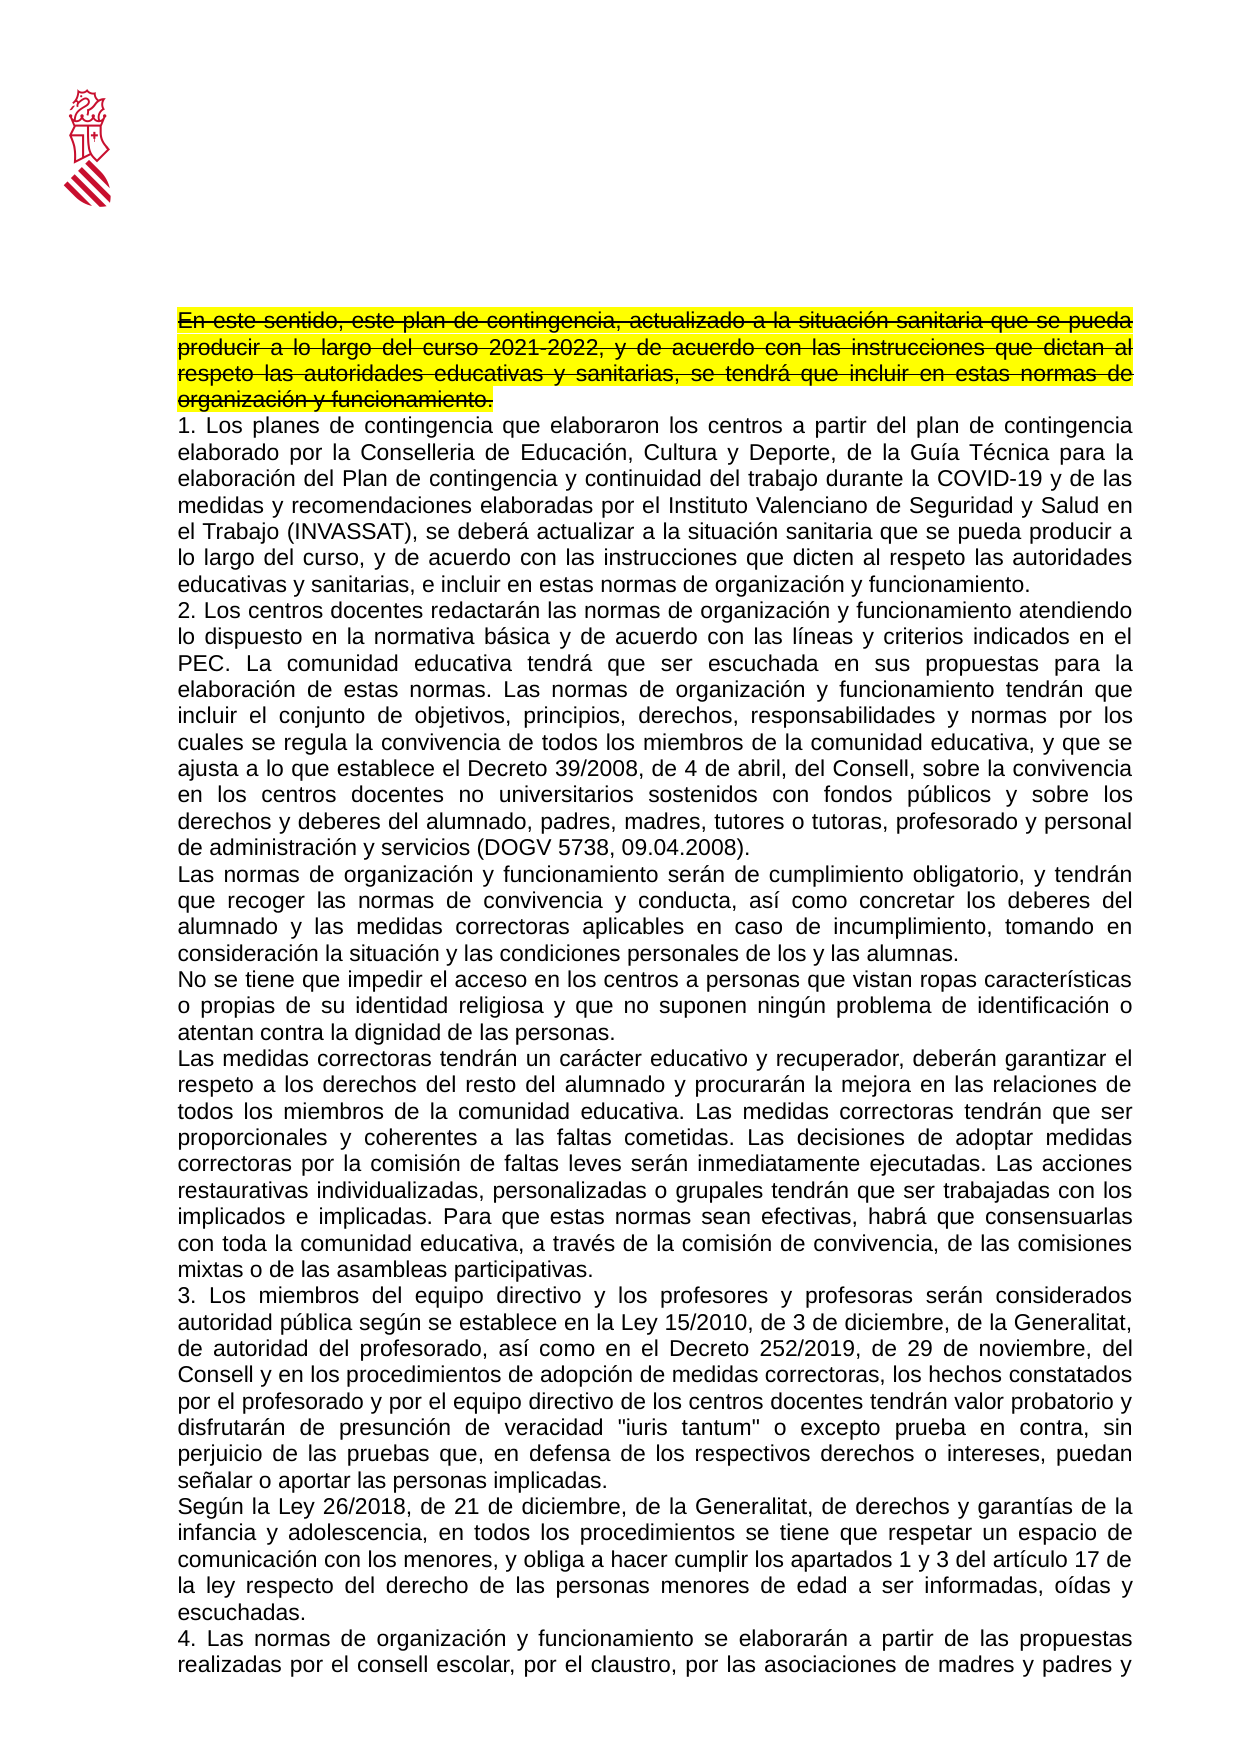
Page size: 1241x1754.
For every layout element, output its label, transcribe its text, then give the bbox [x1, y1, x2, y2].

text En este sentido, este plan de contingencia, actualizado a la situación sanitaria que se pueda producir a lo largo del curso 2021-2022, y de acuerdo con las instrucciones que dictan al respeto las autoridades educativas y sanitarias, se tendrá que incluir en estas normas de organización y funcionamiento. [177, 375, 1133, 412]
text Según la Ley 26/2018, de 21 de diciembre, de la Generalitat, de derechos y garantías de la infancia y adolescencia, en todos los procedimientos se tiene que respetar un espacio de comunicación con los menores, y obliga a hacer cumplir los apartados 1 y 3 del artículo 17 de la ley respecto del derecho de las personas menores de edad a ser informadas, oídas y escuchadas. [177, 1493, 1133, 1625]
text 1. Los planes de contingencia que elaboraron los centros a partir del plan de contingencia elaborado por la Conselleria de Educación, Cultura y Deporte, de la Guía Técnica para la elaboración del Plan de contingencia y continuidad del trabajo durante la COVID-19 y de las medidas y recomendaciones elaboradas por el Instituto Valenciano de Seguridad y Salud en el Trabajo (INVASSAT), se deberá actualizar a la situación sanitaria que se pueda producir a lo largo del curso, y de acuerdo con las instrucciones que dicten al respeto las autoridades educativas y sanitarias, e incluir en estas normas de organización y funcionamiento. [177, 412, 1133, 597]
text 4. Las normas de organización y funcionamiento se elaborarán a partir de las propuestas realizadas por el consell escolar, por el claustro, por las asociaciones de madres y padres y [177, 1625, 1133, 1677]
text 3. Los miembros del equipo directivo y los profesores y profesoras serán considerados autoridad pública según se establece en la Ley 15/2010, de 3 de diciembre, de la Generalitat, de autoridad del profesorado, así como en el Decreto 252/2019, de 29 de noviembre, del Consell y en los procedimientos de adopción de medidas correctoras, los hechos constatados por el profesorado y por el equipo directivo de los centros docentes tendrán valor probatorio y disfrutarán de presunción de veracidad "iuris tantum" o excepto prueba en contra, sin perjuicio de las pruebas que, en defensa de los respectivos derechos o intereses, puedan señalar o aportar las personas implicadas. [177, 1282, 1133, 1493]
text Las medidas correctoras tendrán un carácter educativo y recuperador, deberán garantizar el respeto a los derechos del resto del alumnado y procurarán la mejora en las relaciones de todos los miembros de la comunidad educativa. Las medidas correctoras tendrán que ser proporcionales y coherentes a las faltas cometidas. Las decisiones de adoptar medidas correctoras por la comisión de faltas leves serán inmediatamente ejecutadas. Las acciones restaurativas individualizadas, personalizadas o grupales tendrán que ser trabajadas con los implicados e implicadas. Para que estas normas sean efectivas, habrá que consensuarlas con toda la comunidad educativa, a través de la comisión de convivencia, de las comisiones mixtas o de las asambleas participativas. [177, 1045, 1133, 1282]
text No se tiene que impedir el acceso en los centros a personas que vistan ropas características o propias de su identidad religiosa y que no suponen ningún problema de identificación o atentan contra la dignidad de las personas. [177, 966, 1133, 1045]
text En este sentido, este plan de contingencia, actualizado a la situación sanitaria que se pueda producir a lo largo del curso 2021-2022, y de acuerdo con las instrucciones que dictan al respeto las autoridades educativas y sanitarias, se tendrá que incluir en estas normas de organización y funcionamiento. [177, 307, 1133, 321]
text En este sentido, este plan de contingencia, actualizado a la situación sanitaria que se pueda producir a lo largo del curso 2021-2022, y de acuerdo con las instrucciones que dictan al respeto las autoridades educativas y sanitarias, se tendrá que incluir en estas normas de organización y funcionamiento. [177, 349, 1133, 374]
text En este sentido, este plan de contingencia, actualizado a la situación sanitaria que se pueda producir a lo largo del curso 2021-2022, y de acuerdo con las instrucciones que dictan al respeto las autoridades educativas y sanitarias, se tendrá que incluir en estas normas de organización y funcionamiento. [177, 322, 1133, 348]
picture [63, 88, 111, 207]
text Las normas de organización y funcionamiento serán de cumplimiento obligatorio, y tendrán que recoger las normas de convivencia y conducta, así como concretar los deberes del alumnado y las medidas correctoras aplicables en caso de incumplimiento, tomando en consideración la situación y las condiciones personales de los y las alumnas. [177, 861, 1133, 966]
text 2. Los centros docentes redactarán las normas de organización y funcionamiento atendiendo lo dispuesto en la normativa básica y de acuerdo con las líneas y criterios indicados en el PEC. La comunidad educativa tendrá que ser escuchada en sus propuestas para la elaboración de estas normas. Las normas de organización y funcionamiento tendrán que incluir el conjunto de objetivos, principios, derechos, responsabilidades y normas por los cuales se regula la convivencia de todos los miembros de la comunidad educativa, y que se ajusta a lo que establece el Decreto 39/2008, de 4 de abril, del Consell, sobre la convivencia en los centros docentes no universitarios sostenidos con fondos públicos y sobre los derechos y deberes del alumnado, padres, madres, tutores o tutoras, profesorado y personal de administración y servicios (DOGV 5738, 09.04.2008). [177, 597, 1133, 861]
